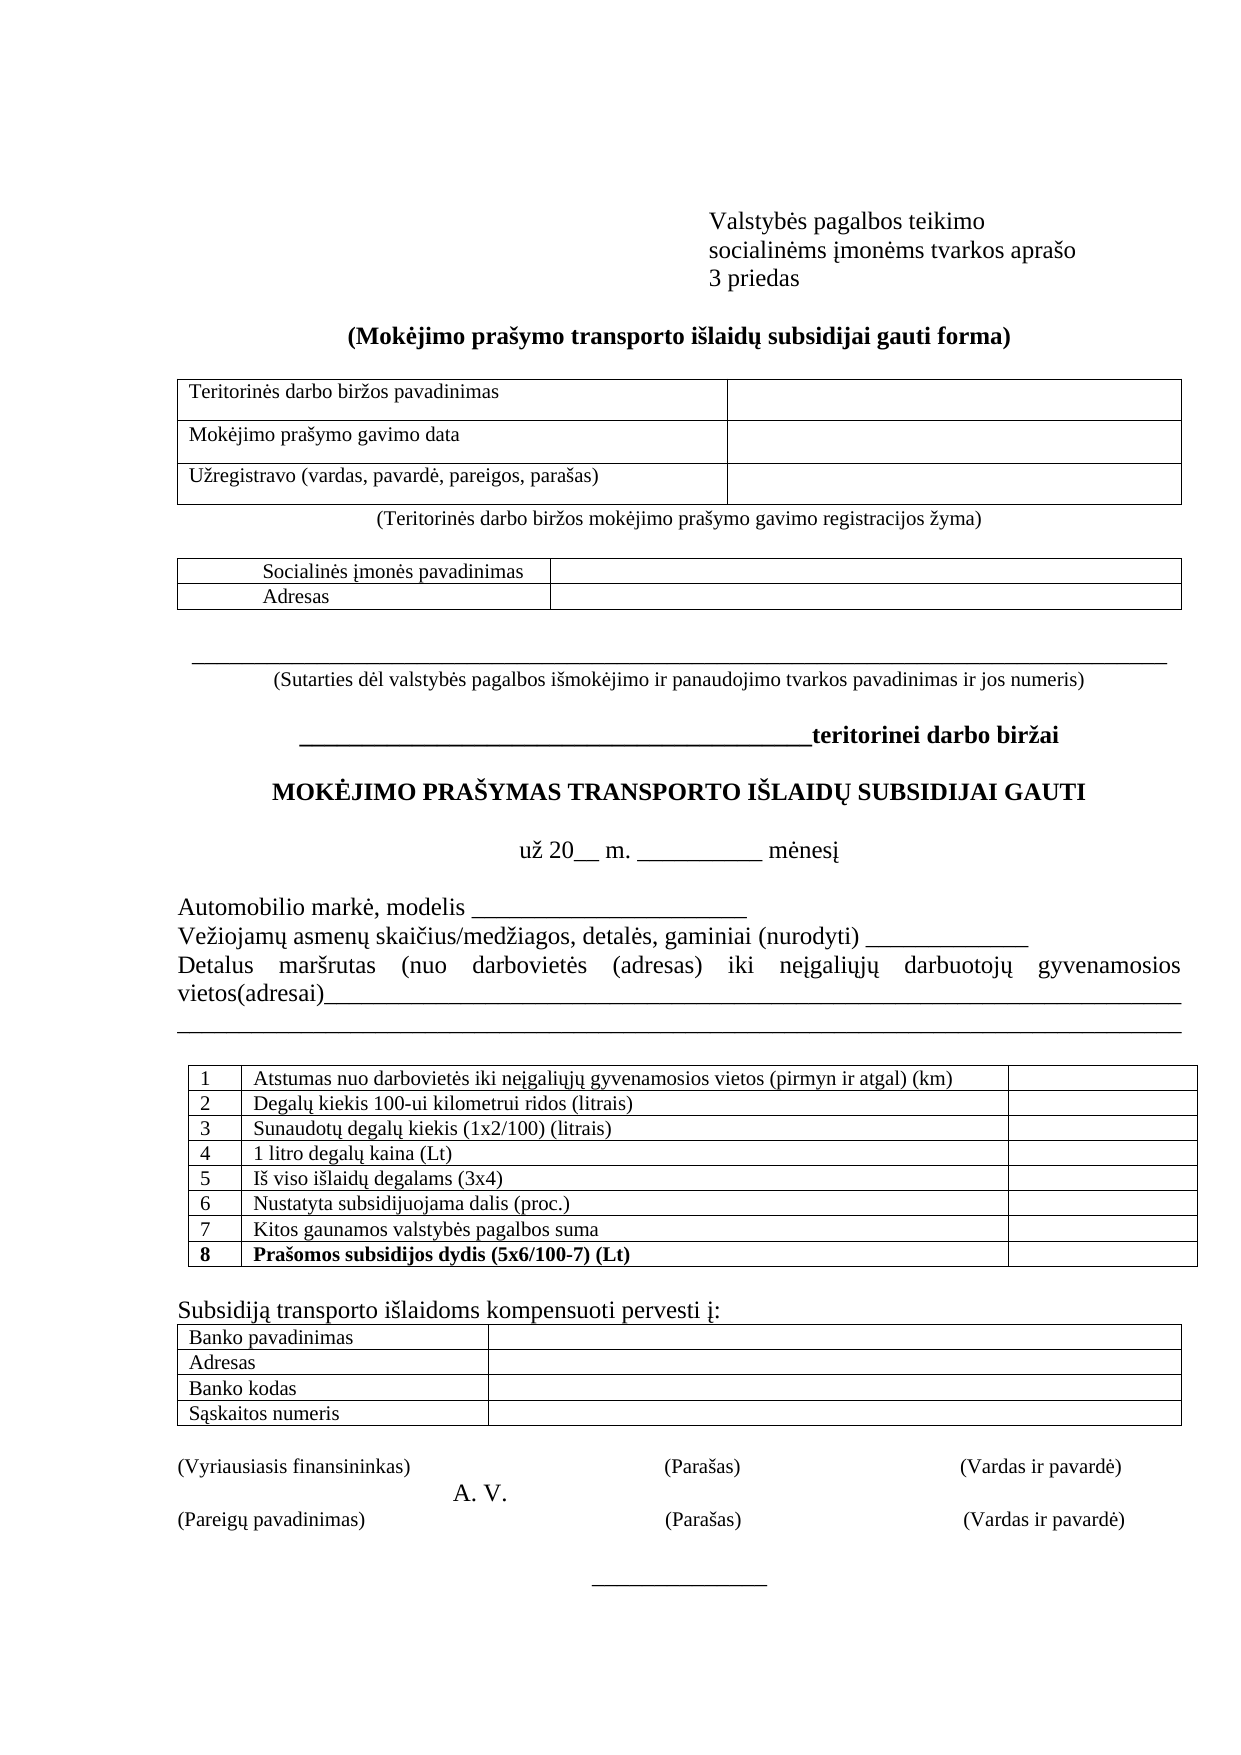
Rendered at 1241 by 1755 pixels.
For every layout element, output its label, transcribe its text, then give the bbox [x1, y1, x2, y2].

text (Vyriausiasis finansininkas) (Parašas) (Vardas ir pavardė) [177, 1454, 1181, 1478]
table_cell Adresas [178, 1350, 488, 1374]
table_cell [1009, 1166, 1197, 1190]
table_cell Degalų kiekis 100-ui kilometrui ridos (litrais) [242, 1091, 1008, 1115]
table_cell 5 [189, 1166, 241, 1190]
table_cell 1 litro degalų kaina (Lt) [242, 1141, 1008, 1165]
table_cell [1009, 1116, 1197, 1140]
table_cell 6 [189, 1191, 241, 1215]
table_cell [1009, 1091, 1197, 1115]
table_cell 3 [189, 1116, 241, 1140]
table_cell Sunaudotų degalų kiekis (1x2/100) (litrais) [242, 1116, 1008, 1140]
table_cell Kitos gaunamos valstybės pagalbos suma [242, 1216, 1008, 1241]
table_cell [1009, 1141, 1197, 1165]
table_cell Sąskaitos numeris [178, 1401, 488, 1424]
table_cell Adresas [178, 584, 550, 608]
text 3 priedas [177, 263, 1181, 292]
table_header [489, 1325, 1181, 1349]
table_cell [489, 1350, 1181, 1374]
table_cell Nustatyta subsidijuojama dalis (proc.) [242, 1191, 1008, 1215]
text ______________________________________________________________________________ [177, 638, 1181, 667]
table_header Atstumas nuo darbovietės iki neįgaliųjų gyvenamosios vietos (pirmyn ir atgal) (km) [242, 1066, 1008, 1090]
table_cell [1009, 1242, 1197, 1266]
table_cell [728, 421, 1181, 462]
text (Sutarties dėl valstybės pagalbos išmokėjimo ir panaudojimo tvarkos pavadinimas ir jos numeris) [177, 667, 1181, 691]
text mokėjimo prašymas transporto išlaidų subsidijai GAUTI [177, 777, 1181, 806]
table_cell Banko kodas [178, 1375, 488, 1399]
text Vežiojamų asmenų skaičius/medžiagos, detalės, gaminiai (nurodyti) _____________ [177, 921, 1181, 950]
table_header [1009, 1066, 1197, 1090]
table_header 1 [189, 1066, 241, 1090]
text Subsidiją transporto išlaidoms kompensuoti pervesti į: [177, 1295, 1181, 1324]
table_cell 2 [189, 1091, 241, 1115]
table_cell Mokėjimo prašymo gavimo data [178, 421, 727, 462]
table_cell [728, 464, 1181, 504]
text ______________ [177, 1560, 1181, 1589]
text (Teritorinės darbo biržos mokėjimo prašymo gavimo registracijos žyma) [177, 505, 1181, 529]
text Detalus maršrutas (nuo darbovietės (adresas) iki neįgaliųjų darbuotojų gyvenamosios vietos(adresai) [177, 950, 1181, 1007]
text (Pareigų pavadinimas) (Parašas) (Vardas ir pavardė) [177, 1507, 1152, 1531]
table_cell Prašomos subsidijos dydis (5x6/100-7) (Lt) [242, 1242, 1008, 1266]
text už 20__ m. __________ mėnesį [177, 835, 1181, 863]
table_cell 4 [189, 1141, 241, 1165]
table_header Teritorinės darbo biržos pavadinimas [178, 380, 727, 420]
table_header [728, 380, 1181, 420]
text (Mokėjimo prašymo transporto išlaidų subsidijai gauti forma) [177, 321, 1181, 350]
text _________________________________________teritorinei darbo biržai [177, 720, 1181, 748]
table_cell [489, 1401, 1181, 1424]
table_header Banko pavadinimas [178, 1325, 488, 1349]
table_cell 8 [189, 1242, 241, 1266]
table_cell [551, 584, 1181, 608]
table_cell [1009, 1191, 1197, 1215]
table_header Socialinės įmonės pavadinimas [178, 559, 550, 583]
table_cell [1009, 1216, 1197, 1241]
text socialinėms įmonėms tvarkos aprašo [177, 235, 1181, 263]
table_header [551, 559, 1181, 583]
text A. V. [177, 1478, 1181, 1507]
text Valstybės pagalbos teikimo [177, 206, 1181, 235]
table_cell [489, 1375, 1181, 1399]
table_cell Užregistravo (vardas, pavardė, pareigos, parašas) [178, 464, 727, 504]
table_cell Iš viso išlaidų degalams (3x4) [242, 1166, 1008, 1190]
table_cell 7 [189, 1216, 241, 1241]
text Automobilio markė, modelis ______________________ [177, 892, 1181, 921]
